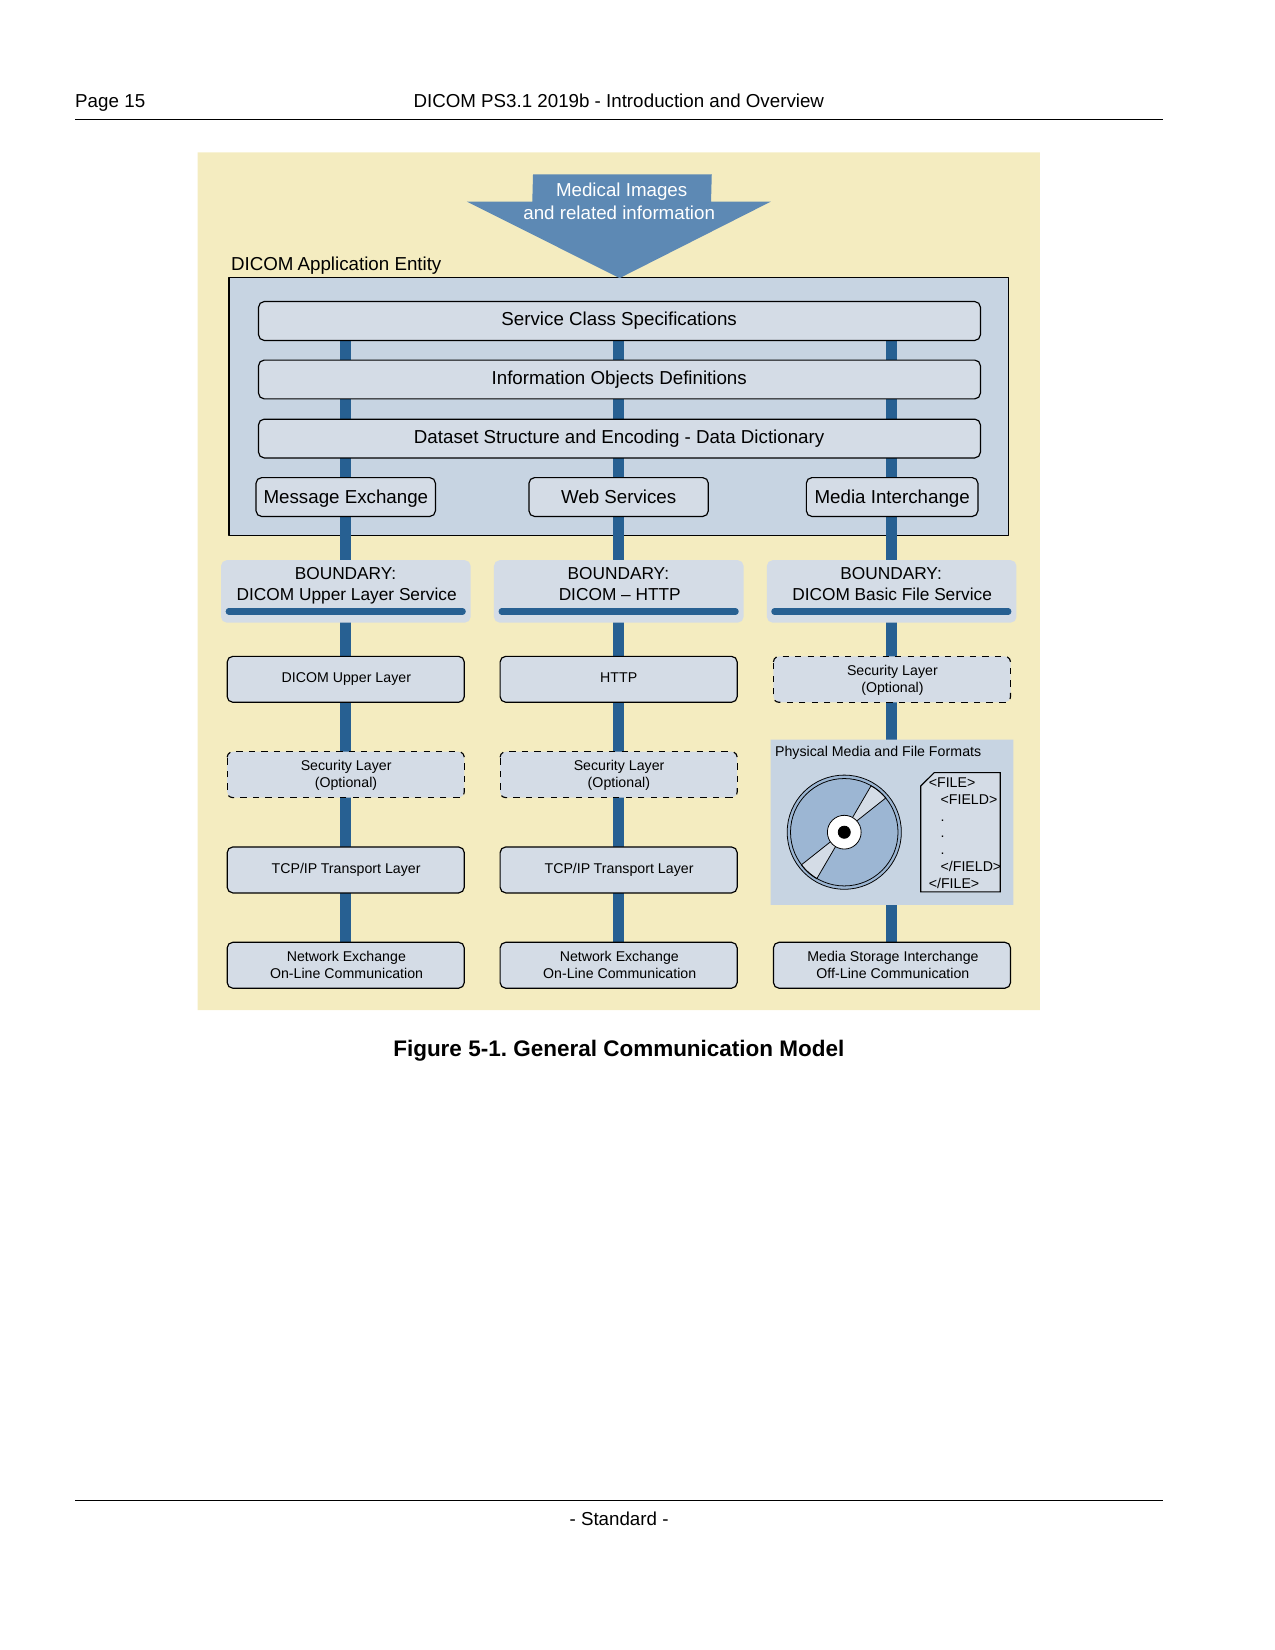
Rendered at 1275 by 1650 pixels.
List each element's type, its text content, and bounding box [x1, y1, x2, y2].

text Figure 5-1. General Communication Model [75, 1035, 1162, 1061]
